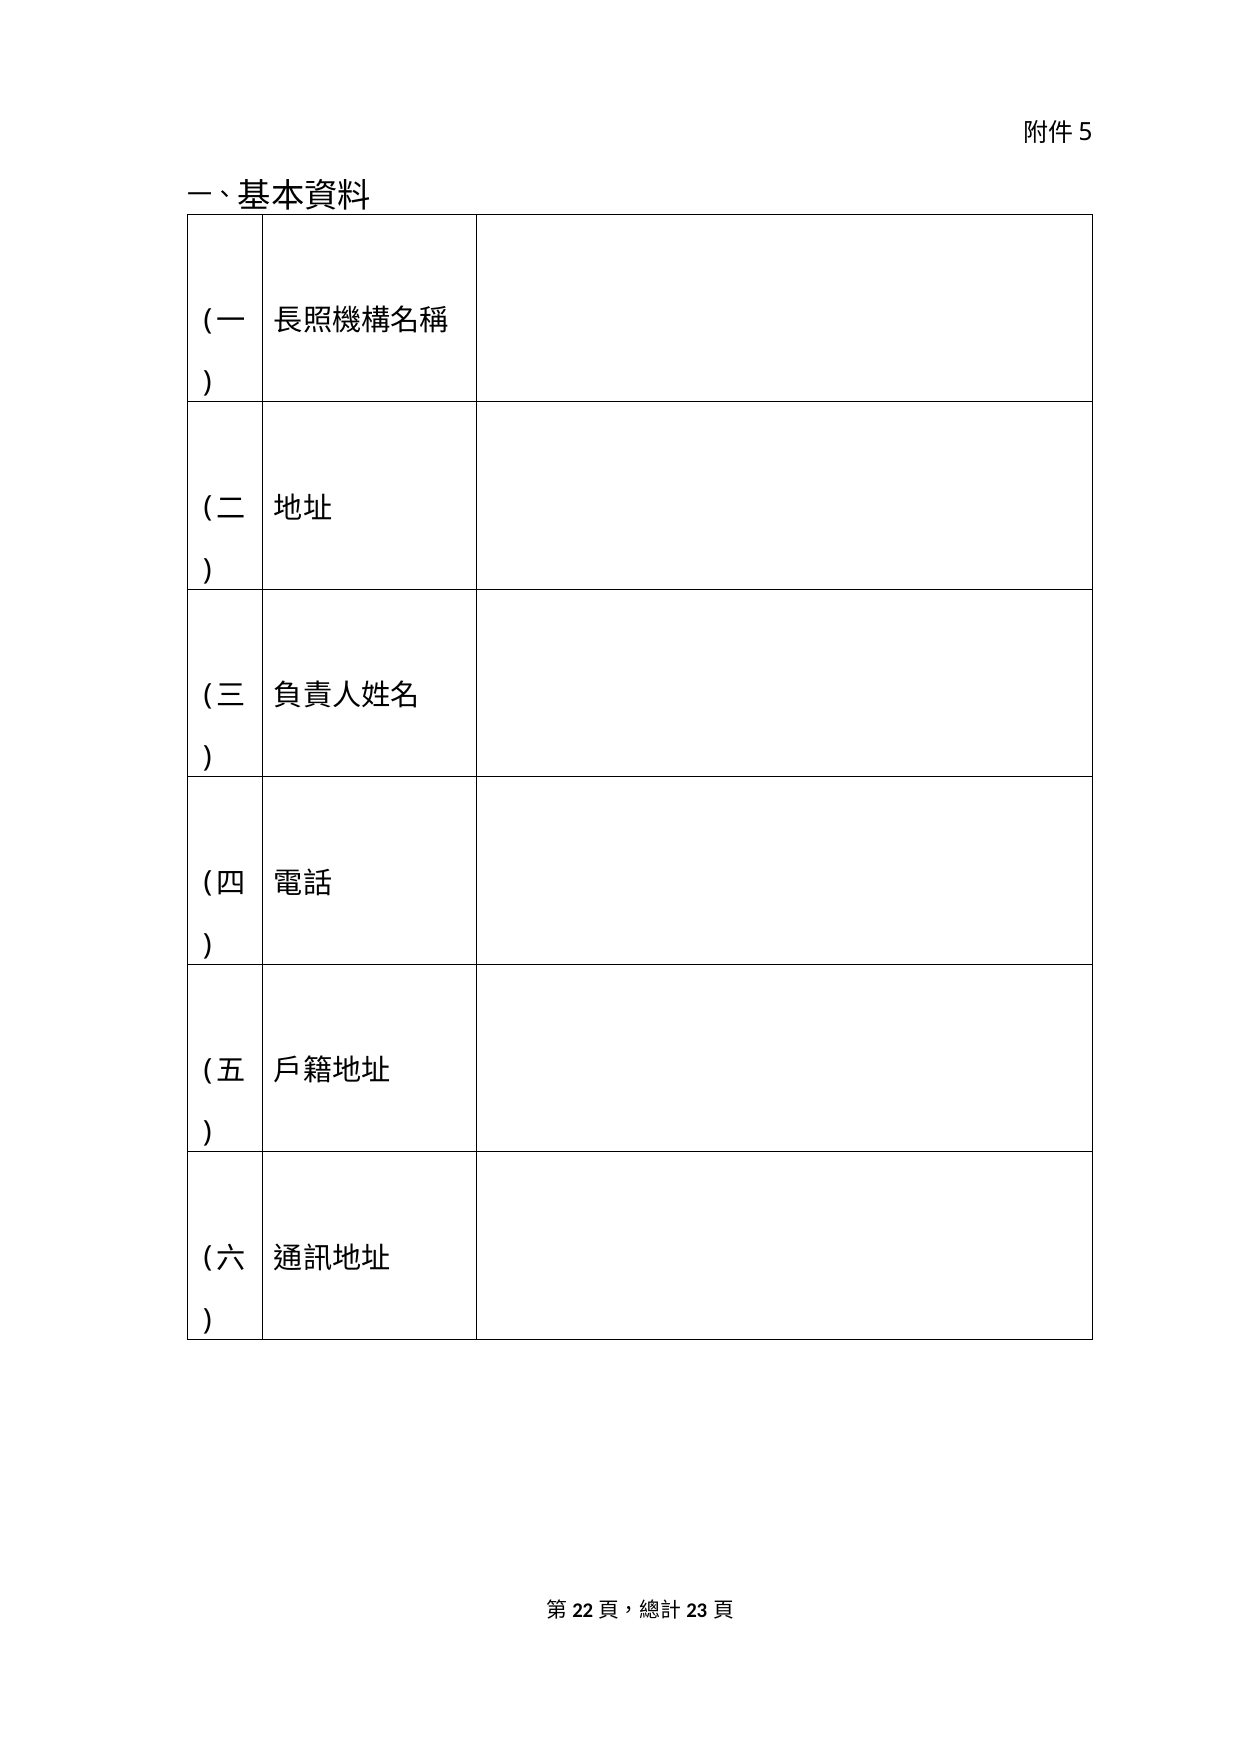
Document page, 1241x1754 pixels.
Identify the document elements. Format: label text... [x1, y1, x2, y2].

table_cell [477, 777, 1092, 964]
table_cell 負責人姓名 [263, 590, 476, 776]
table_cell 電話 [263, 777, 476, 964]
table_cell 地址 [263, 402, 476, 589]
table_header (一) [188, 215, 262, 401]
table_cell [477, 965, 1092, 1151]
text 一、基本資料 [187, 151, 1093, 214]
table_cell [477, 402, 1092, 589]
table_cell (五) [188, 965, 262, 1151]
table_cell (三) [188, 590, 262, 776]
table_cell (四) [188, 777, 262, 964]
table_cell [477, 1152, 1092, 1339]
table_cell (二) [188, 402, 262, 589]
table_cell 通訊地址 [263, 1152, 476, 1339]
table_cell 戶籍地址 [263, 965, 476, 1151]
table_header 長照機構名稱 [263, 215, 476, 401]
table_cell [477, 590, 1092, 776]
table_header [477, 215, 1092, 401]
text 附件5 [187, 89, 1093, 151]
table_cell (六) [188, 1152, 262, 1339]
